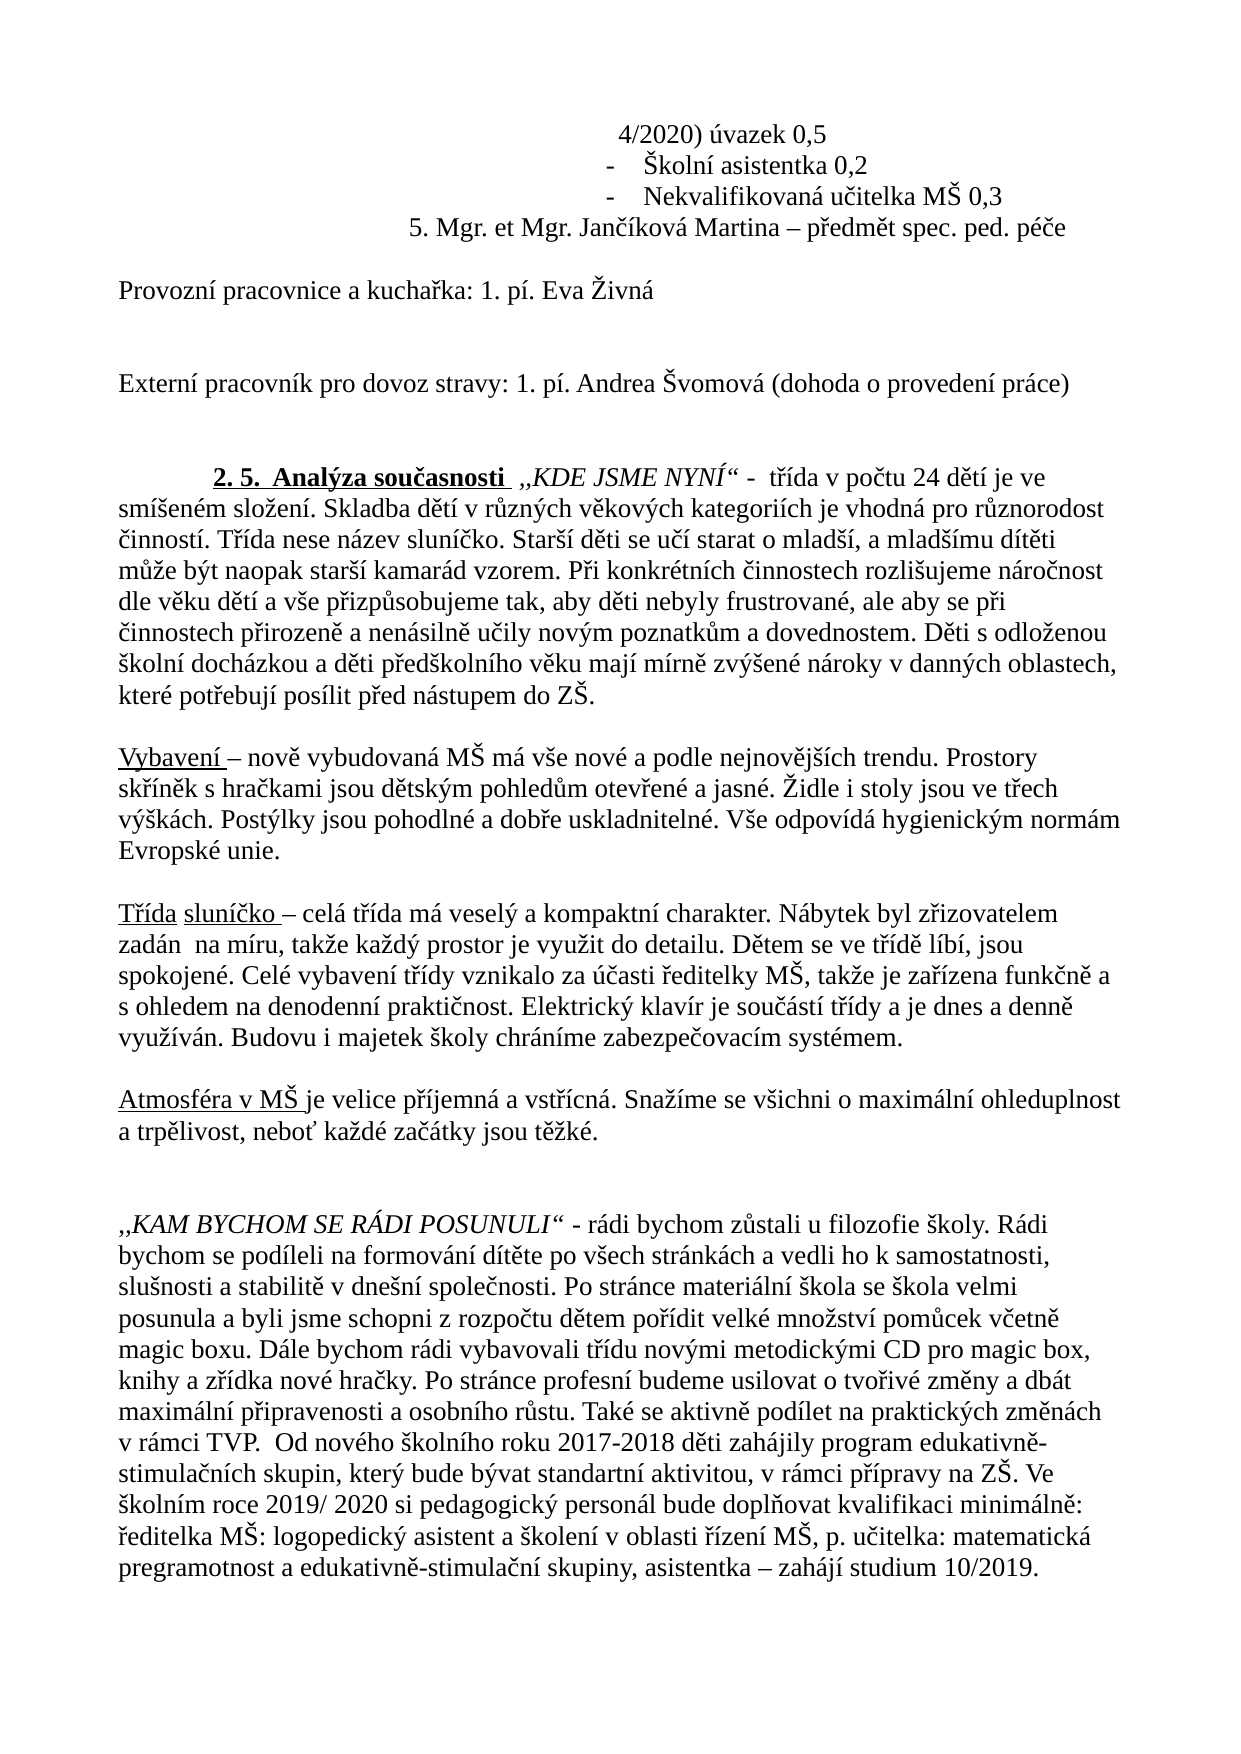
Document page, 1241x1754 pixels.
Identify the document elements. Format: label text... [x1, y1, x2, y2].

text 5. Mgr. et Mgr. Jančíková Martina – předmět spec. ped. péče [118, 212, 1122, 243]
list Školní asistentka 0,2 [606, 149, 1122, 180]
text Externí pracovník pro dovoz stravy: 1. pí. Andrea Švomová (dohoda o provedení práce) [118, 367, 1122, 398]
text ,,KAM BYCHOM SE RÁDI POSUNULI“ - rádi bychom zůstali u filozofie školy. Rádi bychom se podíleli na formování dítěte po všech stránkách a vedli ho k samostatnosti, slušnosti a stabilitě v dnešní společnosti. Po stránce materiální škola se škola velmi posunula a byli jsme schopni z rozpočtu dětem pořídit velké množství pomůcek včetně magic boxu. Dále bychom rádi vybavovali třídu novými metodickými CD pro magic box, knihy a zřídka nové hračky. Po stránce profesní budeme usilovat o tvořivé změny a dbát maximální připravenosti a osobního růstu. Také se aktivně podílet na praktických změnách v rámci TVP. Od nového školního roku 2017-2018 děti zahájily program edukativně-stimulačních skupin, který bude bývat standartní aktivitou, v rámci přípravy na ZŠ. Ve školním roce 2019/ 2020 si pedagogický personál bude doplňovat kvalifikaci minimálně: ředitelka MŠ: logopedický asistent a školení v oblasti řízení MŠ, p. učitelka: matematická pregramotnost a edukativně-stimulační skupiny, asistentka – zahájí studium 10/2019. [118, 1208, 1122, 1582]
text Vybavení – nově vybudovaná MŠ má vše nové a podle nejnovějších trendu. Prostory skříněk s hračkami jsou dětským pohledům otevřené a jasné. Židle i stoly jsou ve třech výškách. Postýlky jsou pohodlné a dobře uskladnitelné. Vše odpovídá hygienickým normám Evropské unie. [118, 741, 1122, 866]
text Provozní pracovnice a kuchařka: 1. pí. Eva Živná [118, 274, 1122, 305]
text Třída sluníčko – celá třída má veselý a kompaktní charakter. Nábytek byl zřizovatelem zadán na míru, takže každý prostor je využit do detailu. Dětem se ve třídě líbí, jsou spokojené. Celé vybavení třídy vznikalo za účasti ředitelky MŠ, takže je zařízena funkčně a s ohledem na denodenní praktičnost. Elektrický klavír je součástí třídy a je dnes a denně využíván. Budovu i majetek školy chráníme zabezpečovacím systémem. [118, 897, 1122, 1052]
list Nekvalifikovaná učitelka MŠ 0,3 [606, 180, 1122, 212]
text 2. 5. Analýza současnosti ,,KDE JSME NYNÍ“ - třída v počtu 24 dětí je ve smíšeném složení. Skladba dětí v různých věkových kategoriích je vhodná pro různorodost činností. Třída nese název sluníčko. Starší děti se učí starat o mladší, a mladšímu dítěti může být naopak starší kamarád vzorem. Při konkrétních činnostech rozlišujeme náročnost dle věku dětí a vše přizpůsobujeme tak, aby děti nebyly frustrované, ale aby se při činnostech přirozeně a nenásilně učily novým poznatkům a dovednostem. Děti s odloženou školní docházkou a děti předškolního věku mají mírně zvýšené nároky v danných oblastech, které potřebují posílit před nástupem do ZŠ. [118, 461, 1122, 710]
text 4/2020) úvazek 0,5 [118, 118, 1122, 149]
text Atmosféra v MŠ je velice příjemná a vstřícná. Snažíme se všichni o maximální ohleduplnost a trpělivost, neboť každé začátky jsou těžké. [118, 1084, 1122, 1146]
